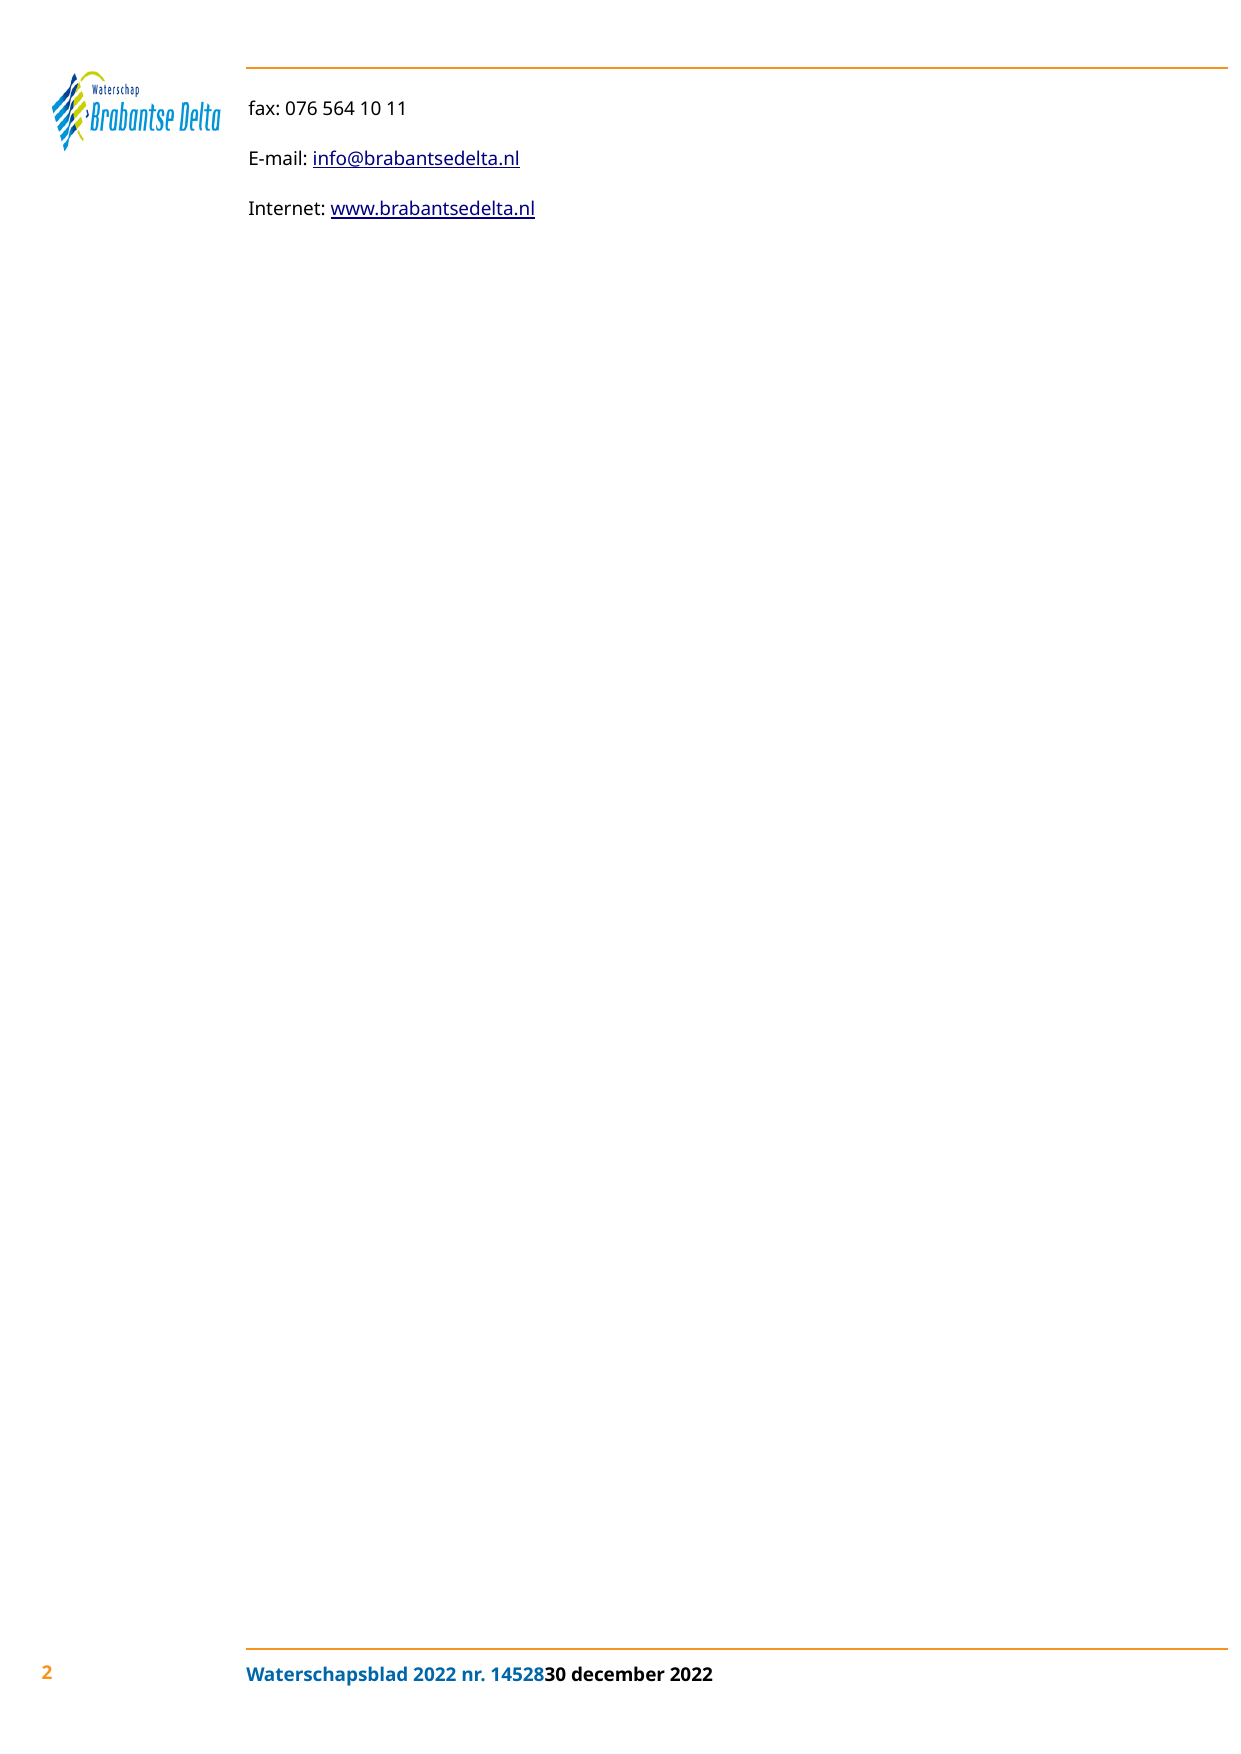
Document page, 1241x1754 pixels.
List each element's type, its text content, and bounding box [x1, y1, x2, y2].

picture [41, 47, 231, 172]
text Internet: www.brabantsedelta.nl [248, 196, 1152, 221]
text fax: 076 564 10 11 [248, 95, 1152, 121]
text E-mail: info@brabantsedelta.nl [248, 145, 1152, 171]
